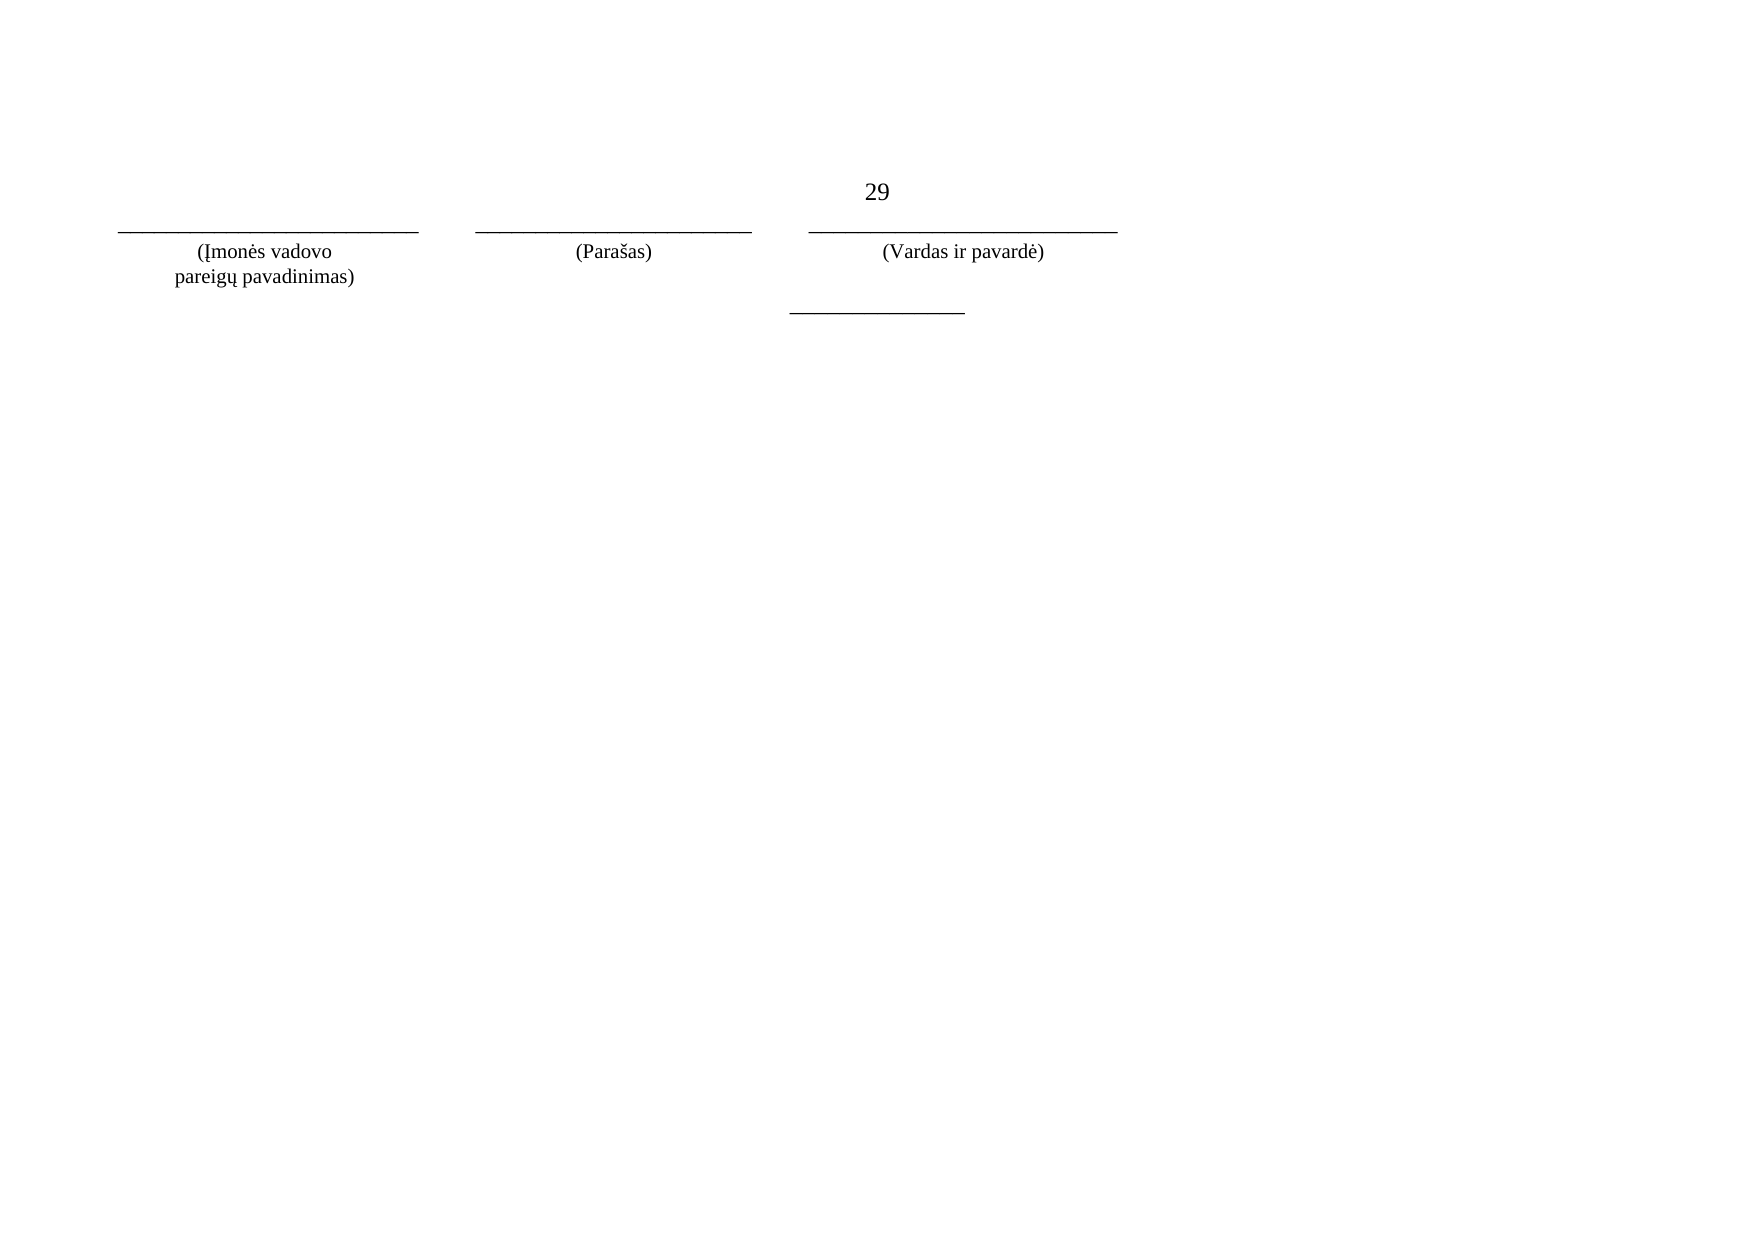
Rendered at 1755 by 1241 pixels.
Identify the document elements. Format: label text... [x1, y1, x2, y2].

text (Įmonės vadovo (Parašas) (Vardas ir pavardė) [118, 235, 1636, 264]
text ______________ [118, 288, 1636, 317]
text pareigų pavadinimas) [118, 264, 1636, 288]
